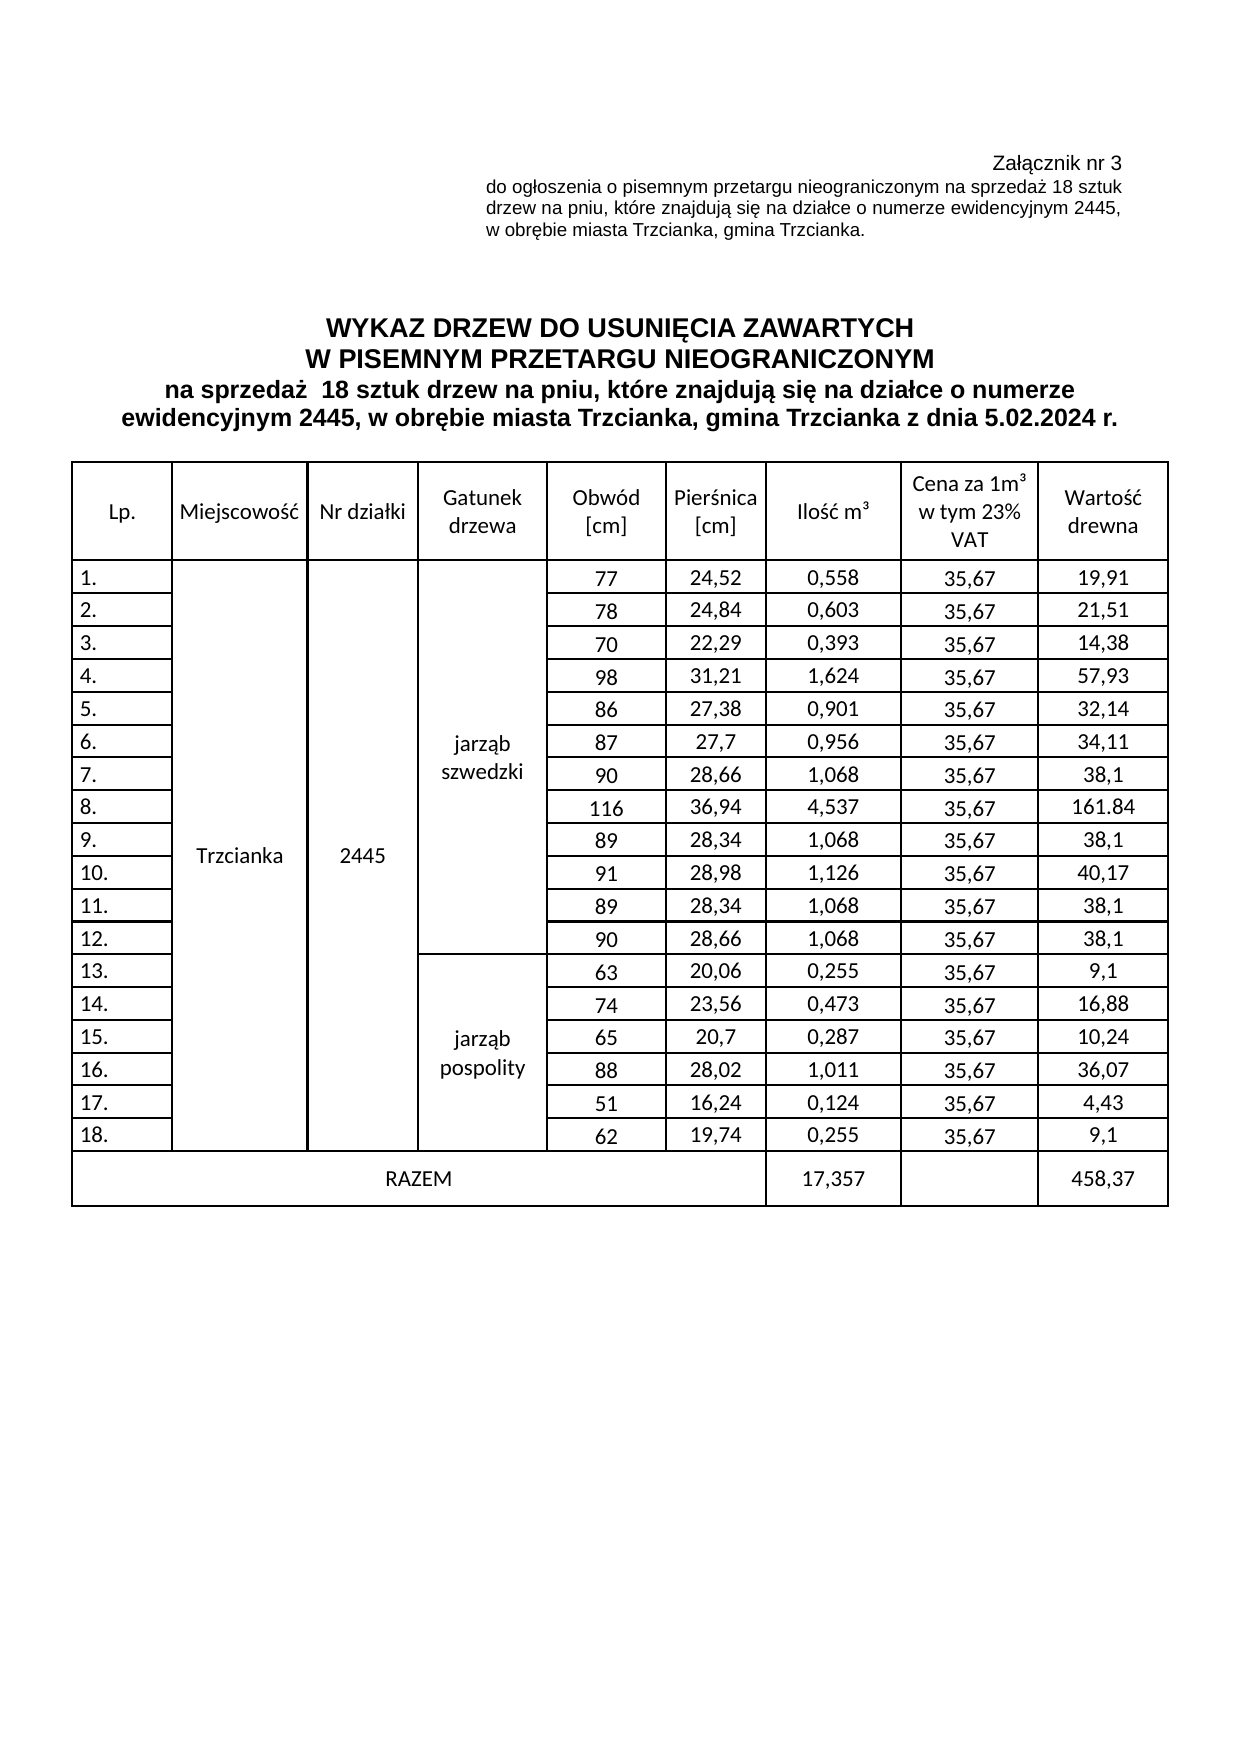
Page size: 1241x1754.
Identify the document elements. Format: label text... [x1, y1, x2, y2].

table_cell 35,67 [902, 791, 1037, 822]
table_cell 28,66 [667, 923, 765, 953]
table_cell 4,537 [767, 791, 900, 822]
table_header Cena za 1m³ w tym 23% VAT [902, 463, 1037, 559]
table_cell 9,1 [1039, 1119, 1167, 1150]
table_cell 38,1 [1039, 824, 1167, 855]
table_cell 9,1 [1039, 955, 1167, 986]
table_cell 35,67 [902, 660, 1037, 691]
table_cell 1,068 [767, 758, 900, 789]
table_cell 28,34 [667, 824, 765, 855]
table_cell 13. [73, 955, 171, 986]
table_cell 10,24 [1039, 1021, 1167, 1052]
table_cell 65 [548, 1021, 665, 1052]
table_cell 36,94 [667, 791, 765, 822]
table_cell 27,7 [667, 726, 765, 756]
table_cell 0,901 [767, 693, 900, 723]
table_cell 35,67 [902, 758, 1037, 789]
table_cell 19,74 [667, 1119, 765, 1150]
table_cell 4. [73, 660, 171, 691]
table_cell jarząb szwedzki [419, 561, 546, 953]
table_header Wartość drewna [1039, 463, 1167, 559]
table_cell 1,068 [767, 824, 900, 855]
table_cell 86 [548, 693, 665, 723]
table_cell 15. [73, 1021, 171, 1052]
table_cell 7. [73, 758, 171, 789]
table_cell 87 [548, 726, 665, 756]
table_cell 1,068 [767, 890, 900, 920]
table_cell 35,67 [902, 561, 1037, 592]
table_header Miejscowość [173, 463, 306, 559]
table_cell 14. [73, 988, 171, 1019]
table_cell 16,88 [1039, 988, 1167, 1019]
table_cell 10. [73, 857, 171, 887]
table_header Ilość m³ [767, 463, 900, 559]
table_cell 2445 [309, 561, 417, 1150]
table_cell 0,558 [767, 561, 900, 592]
table_cell 14,38 [1039, 627, 1167, 658]
table_cell 38,1 [1039, 758, 1167, 789]
table_cell 31,21 [667, 660, 765, 691]
table_cell 77 [548, 561, 665, 592]
table_cell 17,357 [767, 1152, 900, 1205]
table_cell 0,255 [767, 1119, 900, 1150]
table_cell 35,67 [902, 988, 1037, 1019]
table_cell 35,67 [902, 1119, 1037, 1150]
table_cell 35,67 [902, 693, 1037, 723]
table_cell Trzcianka [173, 561, 306, 1150]
table_cell 88 [548, 1054, 665, 1084]
table_cell 9. [73, 824, 171, 855]
table_cell 22,29 [667, 627, 765, 658]
table_cell 28,34 [667, 890, 765, 920]
table_cell 34,11 [1039, 726, 1167, 756]
table_header Lp. [73, 463, 171, 559]
table_header Pierśnica [cm] [667, 463, 765, 559]
table_cell 35,67 [902, 1021, 1037, 1052]
table_cell 12. [73, 923, 171, 953]
table_cell 3. [73, 627, 171, 658]
table_cell 38,1 [1039, 890, 1167, 920]
table_cell 1,068 [767, 923, 900, 953]
table_cell 35,67 [902, 890, 1037, 920]
table_cell 35,67 [902, 923, 1037, 953]
table_cell 0,255 [767, 955, 900, 986]
table_cell 1. [73, 561, 171, 592]
table_cell 35,67 [902, 1086, 1037, 1117]
text do ogłoszenia o pisemnym przetargu nieograniczonym na sprzedaż 18 sztuk drzew na pniu, które znajdują się na działce o numerze ewidencyjnym 2445, w obrębie miasta Trzcianka, gmina Trzcianka. [486, 176, 1122, 240]
text W PISEMNYM PRZETARGU NIEOGRANICZONYM [118, 343, 1122, 375]
table_cell 57,93 [1039, 660, 1167, 691]
table_cell 4,43 [1039, 1086, 1167, 1117]
table_cell 35,67 [902, 955, 1037, 986]
table_cell 24,84 [667, 594, 765, 625]
table_cell jarząb pospolity [419, 955, 546, 1150]
table_cell 2. [73, 594, 171, 625]
table_cell 17. [73, 1086, 171, 1117]
table_cell 19,91 [1039, 561, 1167, 592]
table_cell 90 [548, 758, 665, 789]
text Załącznik nr 3 [559, 147, 1122, 176]
table_cell 0,393 [767, 627, 900, 658]
table_cell 28,02 [667, 1054, 765, 1084]
table_cell 18. [73, 1119, 171, 1150]
table_cell 11. [73, 890, 171, 920]
table_cell 1,624 [767, 660, 900, 691]
table_cell 16,24 [667, 1086, 765, 1117]
table_cell RAZEM [73, 1152, 765, 1205]
table_cell 35,67 [902, 824, 1037, 855]
table_cell 0,956 [767, 726, 900, 756]
table_cell 89 [548, 890, 665, 920]
table_cell 91 [548, 857, 665, 887]
table_cell 0,473 [767, 988, 900, 1019]
text WYKAZ DRZEW DO USUNIĘCIA ZAWARTYCH [118, 312, 1122, 343]
table_cell 458,37 [1039, 1152, 1167, 1205]
table_cell 0,603 [767, 594, 900, 625]
table_cell 1,126 [767, 857, 900, 887]
table_cell 23,56 [667, 988, 765, 1019]
table_header Nr działki [309, 463, 417, 559]
table_cell 35,67 [902, 1054, 1037, 1084]
text na sprzedaż 18 sztuk drzew na pniu, które znajdują się na działce o numerze ewidencyjnym 2445, w obrębie miasta Trzcianka, gmina Trzcianka z dnia 5.02.2024 r. [118, 375, 1122, 432]
table_cell 78 [548, 594, 665, 625]
table_cell 90 [548, 923, 665, 953]
table_cell [902, 1152, 1037, 1205]
table_cell 24,52 [667, 561, 765, 592]
table_cell 63 [548, 955, 665, 986]
table_cell 161.84 [1039, 791, 1167, 822]
table_header Obwód [cm] [548, 463, 665, 559]
table_cell 74 [548, 988, 665, 1019]
table_cell 98 [548, 660, 665, 691]
table_cell 8. [73, 791, 171, 822]
table_cell 89 [548, 824, 665, 855]
table_cell 20,7 [667, 1021, 765, 1052]
table_cell 70 [548, 627, 665, 658]
table_cell 35,67 [902, 594, 1037, 625]
table_cell 6. [73, 726, 171, 756]
table_cell 20,06 [667, 955, 765, 986]
table_cell 62 [548, 1119, 665, 1150]
table_cell 36,07 [1039, 1054, 1167, 1084]
table_cell 1,011 [767, 1054, 900, 1084]
table_cell 116 [548, 791, 665, 822]
table_cell 32,14 [1039, 693, 1167, 723]
table_cell 35,67 [902, 726, 1037, 756]
table_cell 0,287 [767, 1021, 900, 1052]
table_cell 51 [548, 1086, 665, 1117]
table_cell 28,66 [667, 758, 765, 789]
table_cell 35,67 [902, 627, 1037, 658]
table_cell 0,124 [767, 1086, 900, 1117]
table_cell 21,51 [1039, 594, 1167, 625]
table_header Gatunek drzewa [419, 463, 546, 559]
table_cell 38,1 [1039, 923, 1167, 953]
table_cell 28,98 [667, 857, 765, 887]
table_cell 5. [73, 693, 171, 723]
table_cell 27,38 [667, 693, 765, 723]
table_cell 35,67 [902, 857, 1037, 887]
table_cell 40,17 [1039, 857, 1167, 887]
table_cell 16. [73, 1054, 171, 1084]
